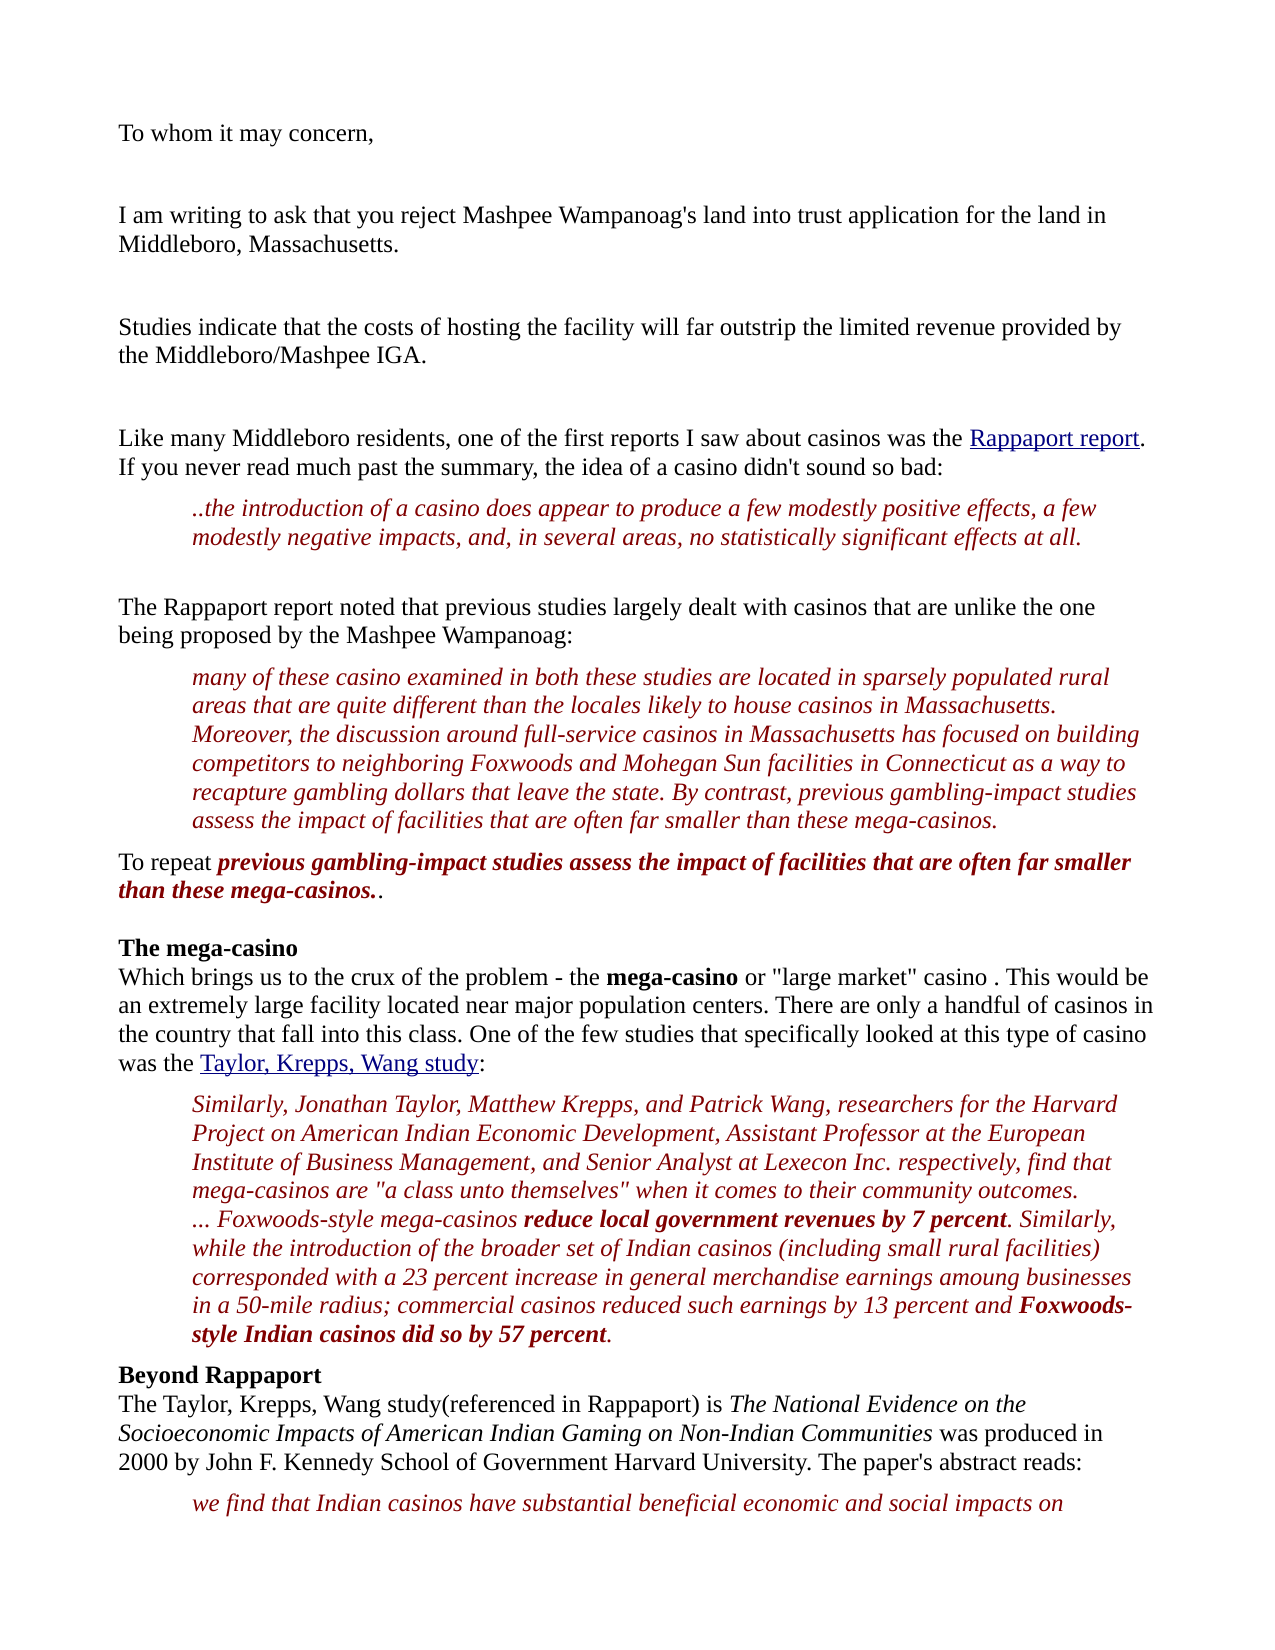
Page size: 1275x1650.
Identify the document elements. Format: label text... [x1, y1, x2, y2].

text To whom it may concern, [118, 118, 1157, 147]
list many of these casino examined in both these studies are located in sparsely populated rural areas that are quite different than the locales likely to house casinos in Massachusetts. Moreover, the discussion around full-service casinos in Massachusetts has focused on building competitors to neighboring Foxwoods and Mohegan Sun facilities in Connecticut as a way to recapture gambling dollars that leave the state. By contrast, previous gambling-impact studies assess the impact of facilities that are often far smaller than these mega-casinos. [162, 662, 1157, 834]
text Studies indicate that the costs of hosting the facility will far outstrip the limited revenue provided by the Middleboro/Mashpee IGA. [118, 312, 1157, 369]
text I am writing to ask that you reject Mashpee Wampanoag's land into trust application for the land in Middleboro, Massachusetts. [118, 201, 1157, 258]
text The Rappaport report noted that previous studies largely dealt with casinos that are unlike the one being proposed by the Mashpee Wampanoag: [118, 563, 1157, 649]
text Like many Middleboro residents, one of the first reports I saw about casinos was the Rappaport report. If you never read much past the summary, the idea of a casino didn't sound so bad: [118, 423, 1157, 481]
list Similarly, Jonathan Taylor, Matthew Krepps, and Patrick Wang, researchers for the Harvard Project on American Indian Economic Development, Assistant Professor at the European Institute of Business Management, and Senior Analyst at Lexecon Inc. respectively, find that mega-casinos are "a class unto themselves" when it comes to their community outcomes. ... Foxwoods-style mega-casinos reduce local government revenues by 7 percent. Similarly, while the introduction of the broader set of Indian casinos (including small rural facilities) corresponded with a 23 percent increase in general merchandise earnings amoung businesses in a 50-mile radius; commercial casinos reduced such earnings by 13 percent and Foxwoods-style Indian casinos did so by 57 percent. [162, 1089, 1157, 1348]
list ..the introduction of a casino does appear to produce a few modestly positive effects, a few modestly negative impacts, and, in several areas, no statistically significant effects at all. [162, 493, 1157, 551]
list we find that Indian casinos have substantial beneficial economic and social impacts on [162, 1488, 1157, 1517]
text To repeat previous gambling-impact studies assess the impact of facilities that are often far smaller than these mega-casinos.. The mega-casino Which brings us to the crux of the problem - the mega-casino or "large market" casino . This would be an extremely large facility located near major population centers. There are only a handful of casinos in the country that fall into this class. One of the few studies that specifically looked at this type of casino was the Taylor, Krepps, Wang study: [118, 847, 1157, 1077]
text Beyond Rappaport The Taylor, Krepps, Wang study(referenced in Rappaport) is The National Evidence on the Socioeconomic Impacts of American Indian Gaming on Non-Indian Communities was produced in 2000 by John F. Kennedy School of Government Harvard University. The paper's abstract reads: [118, 1361, 1157, 1476]
